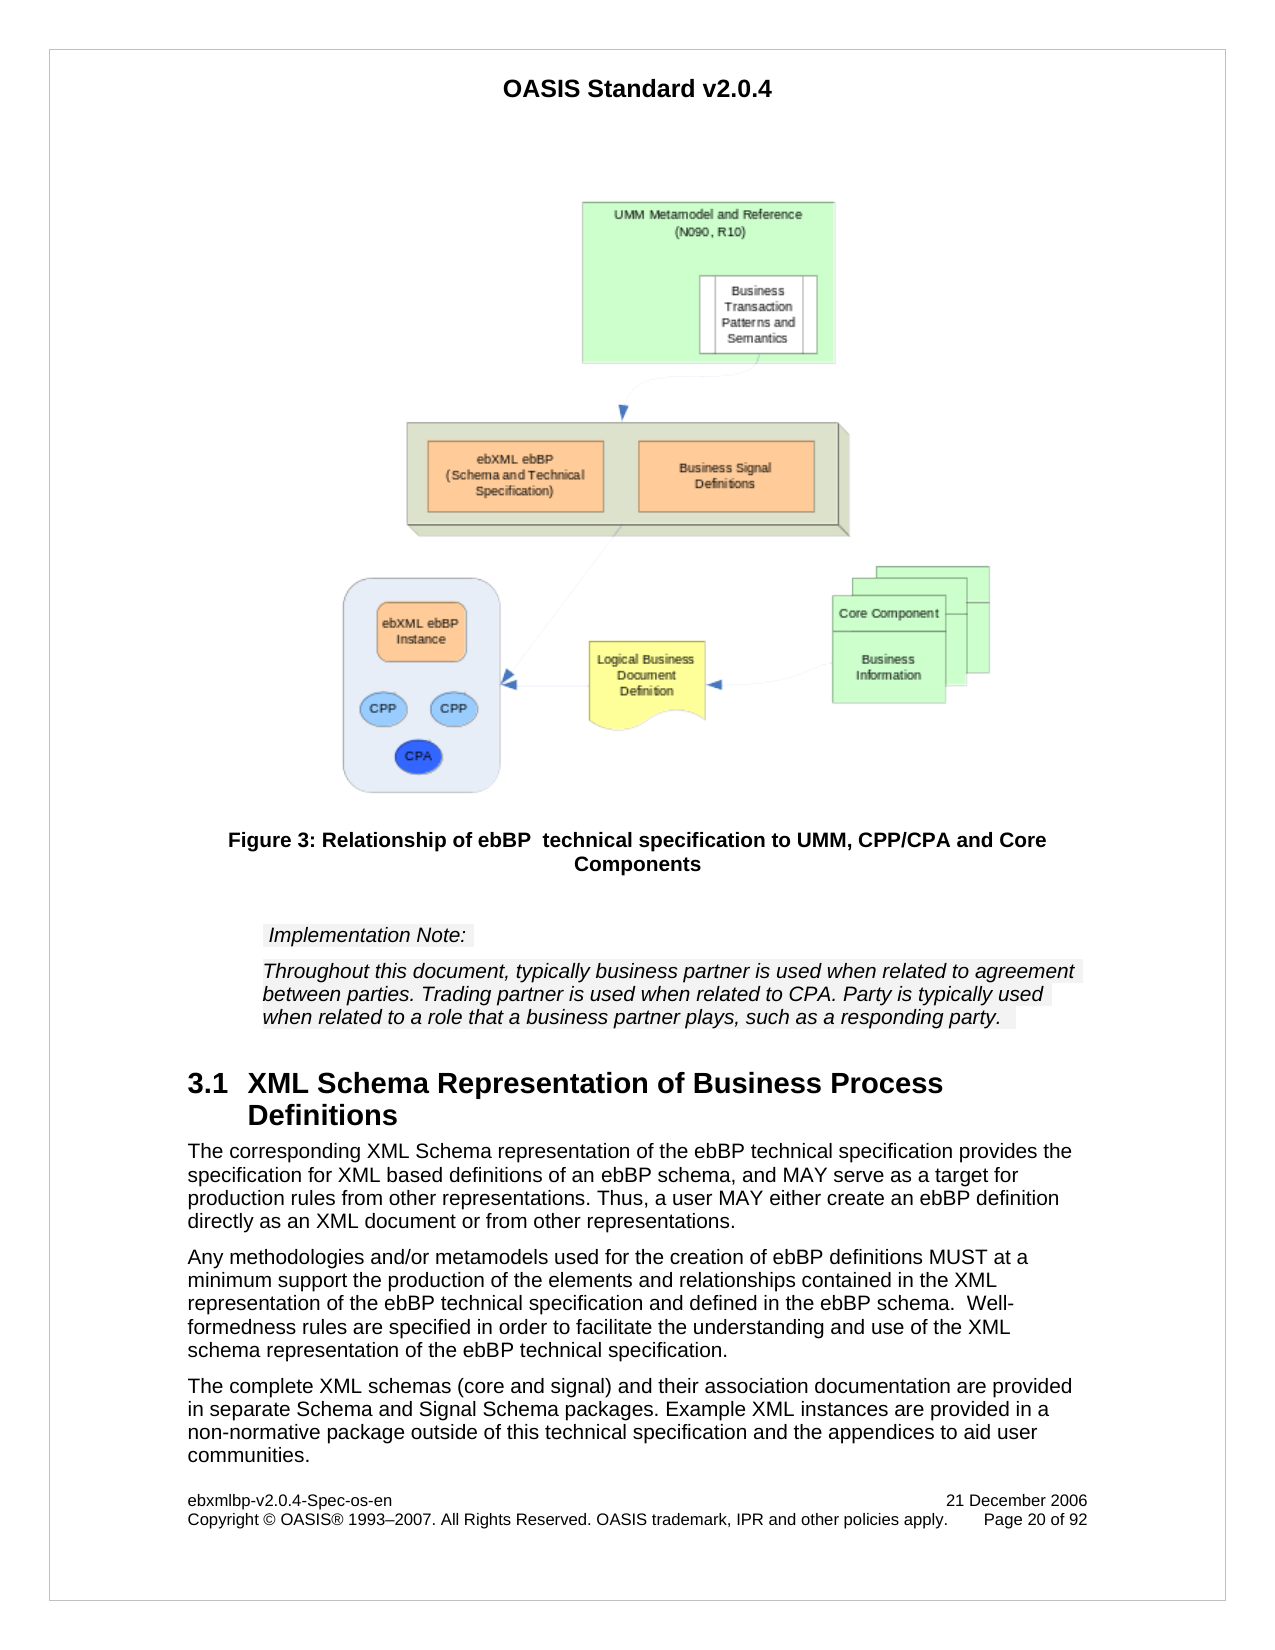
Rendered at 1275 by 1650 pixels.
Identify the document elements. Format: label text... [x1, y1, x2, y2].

text Implementation Note: [474, 924, 1087, 947]
subtitle XML Schema Representation of Business Process Definitions [187, 1067, 1087, 1132]
text Any methodologies and/or metamodels used for the creation of ebBP definitions MUST at a minimum support the production of the elements and relationships contained in the XML representation of the ebBP technical specification and defined in the ebBP schema. Well-formedness rules are specified in order to facilitate the understanding and use of the XML schema representation of the ebBP technical specification. [187, 1246, 1087, 1362]
text Figure 3: Relationship of ebBP technical specification to UMM, CPP/CPA and Core Components [187, 829, 1087, 875]
text The complete XML schemas (core and signal) and their association documentation are provided in separate Schema and Signal Schema packages. Example XML instances are provided in a non-normative package outside of this technical specification and the appendices to aid user communities. [187, 1374, 1087, 1467]
text The corresponding XML Schema representation of the ebBP technical specification provides the specification for XML based definitions of an ebBP schema, and MAY serve as a target for production rules from other representations. Thus, a user MAY either create an ebBP definition directly as an XML document or from other representations. [187, 1140, 1087, 1233]
